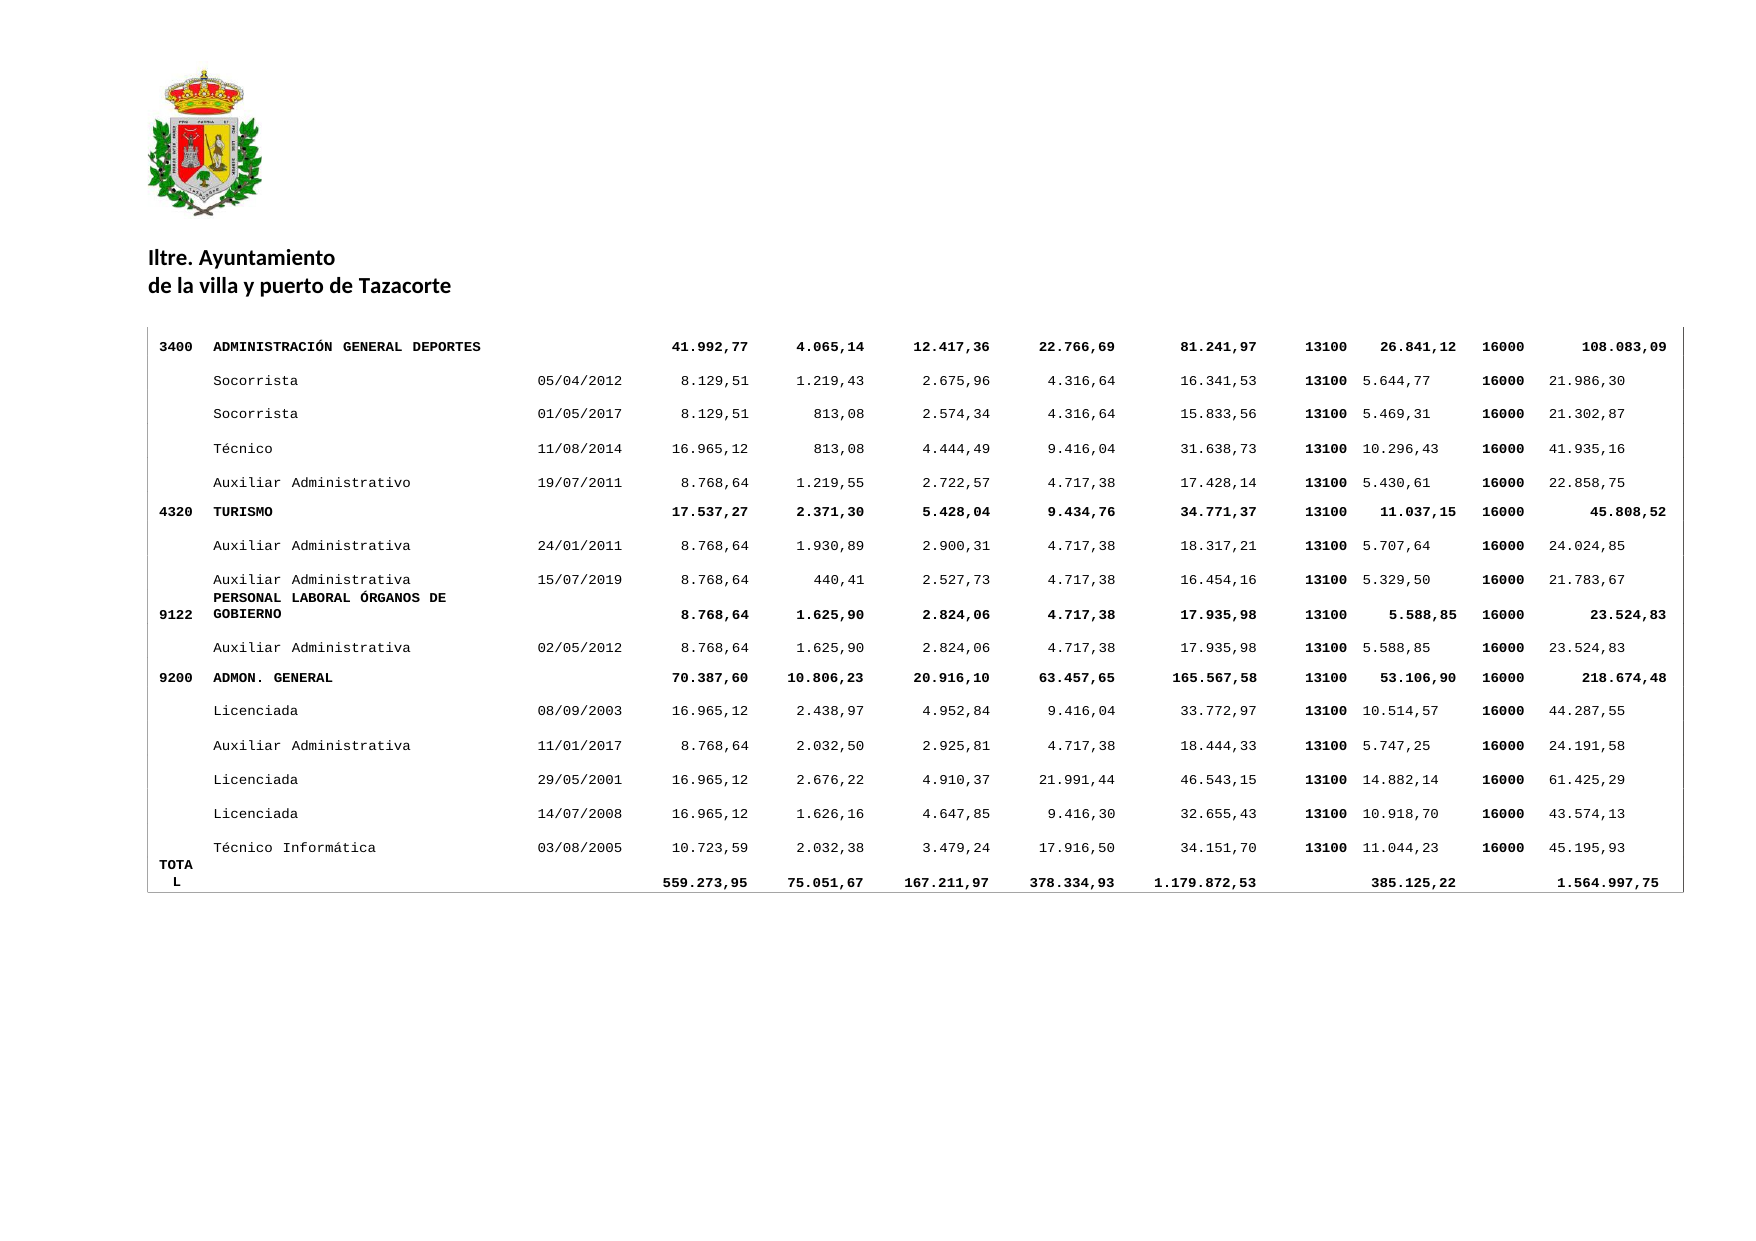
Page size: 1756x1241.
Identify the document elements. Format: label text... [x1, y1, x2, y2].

text 4.316,64 [1047, 374, 1124, 389]
text 218.674,48 [1582, 671, 1683, 686]
text 13100 [1305, 340, 1355, 355]
text 1.219,43 [796, 374, 874, 389]
text 13100 [1305, 442, 1355, 457]
text 26.841,12 [1380, 340, 1467, 355]
text 13100 [1305, 539, 1355, 555]
text 34.771,37 [1180, 505, 1266, 520]
text 8.768,64 [681, 642, 757, 657]
text 165.567,58 [1172, 671, 1266, 686]
text 13100 [1305, 841, 1355, 857]
text 108.083,09 [1582, 340, 1683, 355]
text 22.858,75 [1549, 476, 1683, 491]
text 4.647,85 [922, 807, 998, 823]
text 5.428,04 [922, 505, 998, 520]
text 4.065,14 [796, 340, 874, 355]
text 9.416,30 [1047, 807, 1124, 823]
text 2.675,96 [922, 374, 998, 389]
text 05/04/2012 [537, 374, 631, 389]
text 13100 [1305, 608, 1355, 623]
text 4.717,38 [1047, 573, 1124, 589]
text 16000 [1482, 773, 1541, 788]
text 03/08/2005 [537, 841, 631, 857]
text 4.717,38 [1047, 642, 1124, 657]
text 16000 [1482, 642, 1541, 657]
text 9.416,04 [1047, 442, 1124, 457]
text 13100 [1305, 642, 1355, 657]
text 43.574,13 [1549, 807, 1683, 823]
text 32.655,43 [1180, 807, 1266, 823]
text 1.625,90 [796, 642, 874, 657]
text 167.211,97 [904, 876, 998, 891]
text 13100 [1305, 704, 1355, 720]
text 33.772,97 [1180, 704, 1266, 720]
text 813,08 [813, 442, 874, 457]
text Iltre. Ayuntamiento [148, 245, 453, 271]
text 17.428,14 [1180, 476, 1266, 491]
text 17.916,50 [1038, 841, 1124, 857]
text Técnico Informática [213, 841, 526, 857]
text 13100 [1305, 505, 1355, 520]
text 22.766,69 [1038, 340, 1124, 355]
text 15/07/2019 [537, 573, 631, 589]
text 4.717,38 [1047, 539, 1124, 555]
text 8.768,64 [681, 476, 757, 491]
text 16000 [1482, 671, 1541, 686]
text 44.287,55 [1549, 704, 1683, 720]
text 5.588,85 [1389, 608, 1467, 623]
text Auxiliar Administrativa [213, 739, 526, 754]
text 31.638,73 [1180, 442, 1266, 457]
text 45.195,93 [1549, 841, 1683, 857]
text PERSONAL LABORAL ÓRGANOS DE GOBIERNO [213, 591, 513, 622]
text 4.952,84 [922, 704, 998, 720]
text 13100 [1305, 773, 1355, 788]
text ADMINISTRACIÓN GENERAL DEPORTES [213, 340, 526, 355]
text Auxiliar Administrativa [213, 573, 526, 589]
text Auxiliar Administrativa [213, 642, 526, 657]
text 02/05/2012 [537, 642, 631, 657]
text TOTA L [159, 858, 195, 890]
text Auxiliar Administrativa [213, 539, 526, 555]
text 559.273,95 [662, 876, 757, 891]
text 41.992,77 [672, 340, 757, 355]
text 9200 [159, 671, 205, 686]
text 61.425,29 [1549, 773, 1683, 788]
text 2.438,97 [796, 704, 874, 720]
text 16000 [1482, 739, 1541, 754]
text 1.930,89 [796, 539, 874, 555]
text 11.037,15 [1380, 505, 1467, 520]
text 13100 [1305, 671, 1355, 686]
text 385.125,22 [1371, 876, 1467, 891]
text 18.317,21 [1180, 539, 1266, 555]
text 11/01/2017 [537, 739, 631, 754]
text 21.302,87 [1549, 407, 1683, 423]
text 24/01/2011 [537, 539, 631, 555]
text 21.783,67 [1549, 573, 1683, 589]
text 1.219,55 [796, 476, 874, 491]
text 45.808,52 [1590, 505, 1683, 520]
text 4.717,38 [1047, 476, 1124, 491]
text Socorrista [213, 407, 526, 423]
text 5.588,85 [1362, 642, 1467, 657]
text 01/05/2017 [537, 407, 631, 423]
text 16000 [1482, 608, 1541, 623]
text 16.341,53 [1180, 374, 1266, 389]
text 2.676,22 [796, 773, 874, 788]
text 8.129,51 [681, 407, 757, 423]
text 3400 [159, 340, 205, 355]
text 70.387,60 [672, 671, 757, 686]
text 13100 [1305, 739, 1355, 754]
text 14/07/2008 [537, 807, 631, 823]
text 2.371,30 [796, 505, 874, 520]
text 10.296,43 [1362, 442, 1467, 457]
text 15.833,56 [1180, 407, 1266, 423]
text 63.457,65 [1038, 671, 1124, 686]
text 5.469,31 [1362, 407, 1467, 423]
text 17.537,27 [672, 505, 757, 520]
text 16000 [1482, 573, 1541, 589]
text 2.722,57 [922, 476, 998, 491]
text 1.626,16 [796, 807, 874, 823]
text 8.768,64 [681, 573, 757, 589]
text 2.527,73 [922, 573, 998, 589]
text 13100 [1305, 374, 1355, 389]
text 10.918,70 [1362, 807, 1467, 823]
text 19/07/2011 [537, 476, 631, 491]
text 16000 [1482, 539, 1541, 555]
text 53.106,90 [1380, 671, 1467, 686]
text 2.824,06 [922, 608, 998, 623]
text 10.723,59 [672, 841, 757, 857]
text 17.935,98 [1180, 642, 1266, 657]
text 1.625,90 [796, 608, 874, 623]
text 16000 [1482, 505, 1541, 520]
text 4.444,49 [922, 442, 998, 457]
text 24.024,85 [1549, 539, 1683, 555]
text 5.644,77 [1362, 374, 1467, 389]
text 16000 [1482, 476, 1541, 491]
text Licenciada [213, 773, 526, 788]
text de la villa y puerto de Tazacorte [148, 271, 453, 299]
text 12.417,36 [913, 340, 998, 355]
text 8.768,64 [681, 739, 757, 754]
text 8.768,64 [681, 608, 757, 623]
text 2.032,50 [796, 739, 874, 754]
text 2.574,34 [922, 407, 998, 423]
text 08/09/2003 [537, 704, 631, 720]
text 24.191,58 [1549, 739, 1683, 754]
text 13100 [1305, 807, 1355, 823]
text 11.044,23 [1362, 841, 1467, 857]
text ADMON. GENERAL [213, 671, 526, 686]
text 46.543,15 [1180, 773, 1266, 788]
text 21.986,30 [1549, 374, 1683, 389]
text 4.910,37 [922, 773, 998, 788]
text 14.882,14 [1362, 773, 1467, 788]
text 16000 [1482, 442, 1541, 457]
text 13100 [1305, 407, 1355, 423]
text 8.768,64 [681, 539, 757, 555]
text 8.129,51 [681, 374, 757, 389]
text 41.935,16 [1549, 442, 1683, 457]
text 18.444,33 [1180, 739, 1266, 754]
text 5.329,50 [1362, 573, 1467, 589]
text 29/05/2001 [537, 773, 631, 788]
text 34.151,70 [1180, 841, 1266, 857]
text 16.454,16 [1180, 573, 1266, 589]
text 2.925,81 [922, 739, 998, 754]
text 4.717,38 [1047, 608, 1124, 623]
text TURISMO [213, 505, 526, 520]
text 23.524,83 [1549, 642, 1683, 657]
text 16000 [1482, 704, 1541, 720]
text 16.965,12 [672, 807, 757, 823]
text 1.564.997,75 [1557, 876, 1683, 891]
text 2.900,31 [922, 539, 998, 555]
text 16000 [1482, 407, 1541, 423]
text 4320 [159, 505, 205, 520]
text 5.430,61 [1362, 476, 1467, 491]
text 75.051,67 [787, 876, 874, 891]
text Licenciada [213, 807, 526, 823]
text 4.316,64 [1047, 407, 1124, 423]
text 5.707,64 [1362, 539, 1467, 555]
text Técnico [213, 442, 526, 457]
text 813,08 [813, 407, 874, 423]
text 21.991,44 [1038, 773, 1124, 788]
text 16000 [1482, 374, 1541, 389]
text 1.179.872,53 [1154, 876, 1266, 891]
text 9.416,04 [1047, 704, 1124, 720]
text 81.241,97 [1180, 340, 1266, 355]
text 11/08/2014 [537, 442, 631, 457]
text 2.032,38 [796, 841, 874, 857]
text 10.806,23 [787, 671, 874, 686]
text 13100 [1305, 476, 1355, 491]
text 17.935,98 [1180, 608, 1266, 623]
text 16000 [1482, 807, 1541, 823]
text 5.747,25 [1362, 739, 1467, 754]
text 13100 [1305, 573, 1355, 589]
text Licenciada [213, 704, 526, 720]
text 10.514,57 [1362, 704, 1467, 720]
text Socorrista [213, 374, 526, 389]
text 20.916,10 [913, 671, 998, 686]
text 16.965,12 [672, 773, 757, 788]
text 3.479,24 [922, 841, 998, 857]
text 16.965,12 [672, 704, 757, 720]
text 9.434,76 [1047, 505, 1124, 520]
text 4.717,38 [1047, 739, 1124, 754]
text Auxiliar Administrativo [213, 476, 526, 491]
text 440,41 [813, 573, 874, 589]
text 16000 [1482, 340, 1541, 355]
text 9122 [159, 608, 205, 623]
text 378.334,93 [1029, 876, 1124, 891]
text 16.965,12 [672, 442, 757, 457]
text 16000 [1482, 841, 1541, 857]
text 23.524,83 [1590, 608, 1683, 623]
text 2.824,06 [922, 642, 998, 657]
